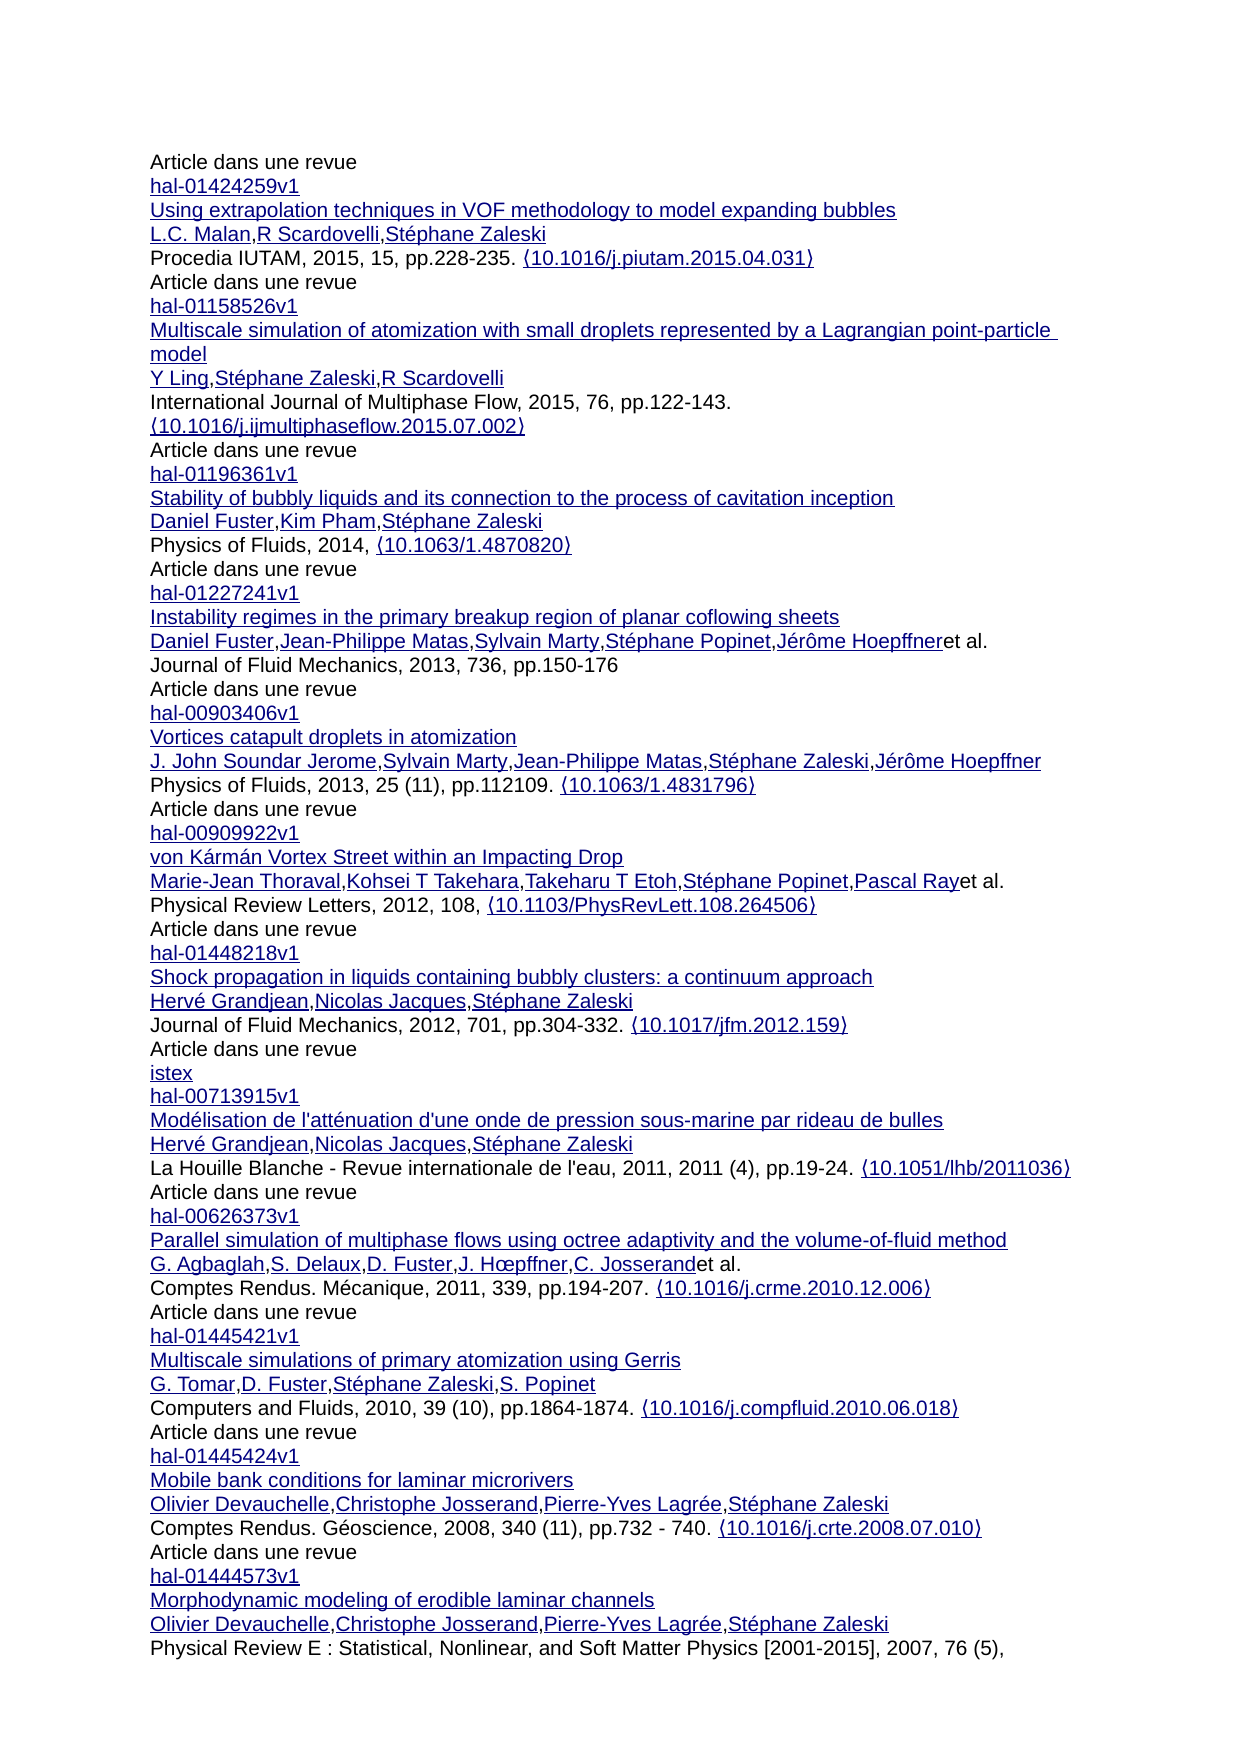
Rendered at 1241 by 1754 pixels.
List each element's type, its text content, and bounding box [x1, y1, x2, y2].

table_cell Vortices catapult droplets in atomization J. John Soundar Jerome,Sylvain Marty,Jean-Philippe Matas,Stéphane Zaleski,Jérôme Hoepffner Physics of Fluids, 2013, 25 (11), pp.112109. ⟨10.1063/1.4831796⟩ Article dans une revue hal-00909922v1 [150, 725, 1090, 845]
table_cell Modélisation de l'atténuation d'une onde de pression sous-marine par rideau de bulles Hervé Grandjean,Nicolas Jacques,Stéphane Zaleski La Houille Blanche - Revue internationale de l'eau, 2011, 2011 (4), pp.19-24. ⟨10.1051/lhb/2011036⟩ Article dans une revue hal-00626373v1 [150, 1108, 1090, 1228]
table_cell Article dans une revue hal-01424259v1 [150, 150, 1090, 198]
table_cell Instability regimes in the primary breakup region of planar coflowing sheets Daniel Fuster,Jean-Philippe Matas,Sylvain Marty,Stéphane Popinet,Jérôme Hoepffneret al. Journal of Fluid Mechanics, 2013, 736, pp.150-176 Article dans une revue hal-00903406v1 [150, 605, 1090, 725]
table_cell Morphodynamic modeling of erodible laminar channels Olivier Devauchelle,Christophe Josserand,Pierre-Yves Lagrée,Stéphane Zaleski Physical Review E : Statistical, Nonlinear, and Soft Matter Physics [2001-2015], 2007, 76 (5), [150, 1588, 1090, 1659]
table_cell Stability of bubbly liquids and its connection to the process of cavitation inception Daniel Fuster,Kim Pham,Stéphane Zaleski Physics of Fluids, 2014, ⟨10.1063/1.4870820⟩ Article dans une revue hal-01227241v1 [150, 485, 1090, 605]
table_cell Multiscale simulation of atomization with small droplets represented by a Lagrangian point-particle model Y Ling,Stéphane Zaleski,R Scardovelli International Journal of Multiphase Flow, 2015, 76, pp.122-143. ⟨10.1016/j.ijmultiphaseflow.2015.07.002⟩ Article dans une revue hal-01196361v1 [150, 318, 1090, 485]
table_cell von Kármán Vortex Street within an Impacting Drop Marie-Jean Thoraval,Kohsei T Takehara,Takeharu T Etoh,Stéphane Popinet,Pascal Rayet al. Physical Review Letters, 2012, 108, ⟨10.1103/PhysRevLett.108.264506⟩ Article dans une revue hal-01448218v1 [150, 845, 1090, 964]
table_cell Mobile bank conditions for laminar microrivers Olivier Devauchelle,Christophe Josserand,Pierre-Yves Lagrée,Stéphane Zaleski Comptes Rendus. Géoscience, 2008, 340 (11), pp.732 - 740. ⟨10.1016/j.crte.2008.07.010⟩ Article dans une revue hal-01444573v1 [150, 1468, 1090, 1587]
table_cell Multiscale simulations of primary atomization using Gerris G. Tomar,D. Fuster,Stéphane Zaleski,S. Popinet Computers and Fluids, 2010, 39 (10), pp.1864-1874. ⟨10.1016/j.compfluid.2010.06.018⟩ Article dans une revue hal-01445424v1 [150, 1348, 1090, 1468]
table_cell Parallel simulation of multiphase flows using octree adaptivity and the volume-of-fluid method G. Agbaglah,S. Delaux,D. Fuster,J. Hœpffner,C. Josserandet al. Comptes Rendus. Mécanique, 2011, 339, pp.194-207. ⟨10.1016/j.crme.2010.12.006⟩ Article dans une revue hal-01445421v1 [150, 1228, 1090, 1348]
table_cell Using extrapolation techniques in VOF methodology to model expanding bubbles L.C. Malan,R Scardovelli,Stéphane Zaleski Procedia IUTAM, 2015, 15, pp.228-235. ⟨10.1016/j.piutam.2015.04.031⟩ Article dans une revue hal-01158526v1 [150, 198, 1090, 318]
table_cell Shock propagation in liquids containing bubbly clusters: a continuum approach Hervé Grandjean,Nicolas Jacques,Stéphane Zaleski Journal of Fluid Mechanics, 2012, 701, pp.304-332. ⟨10.1017/jfm.2012.159⟩ Article dans une revue istex hal-00713915v1 [150, 965, 1090, 1108]
